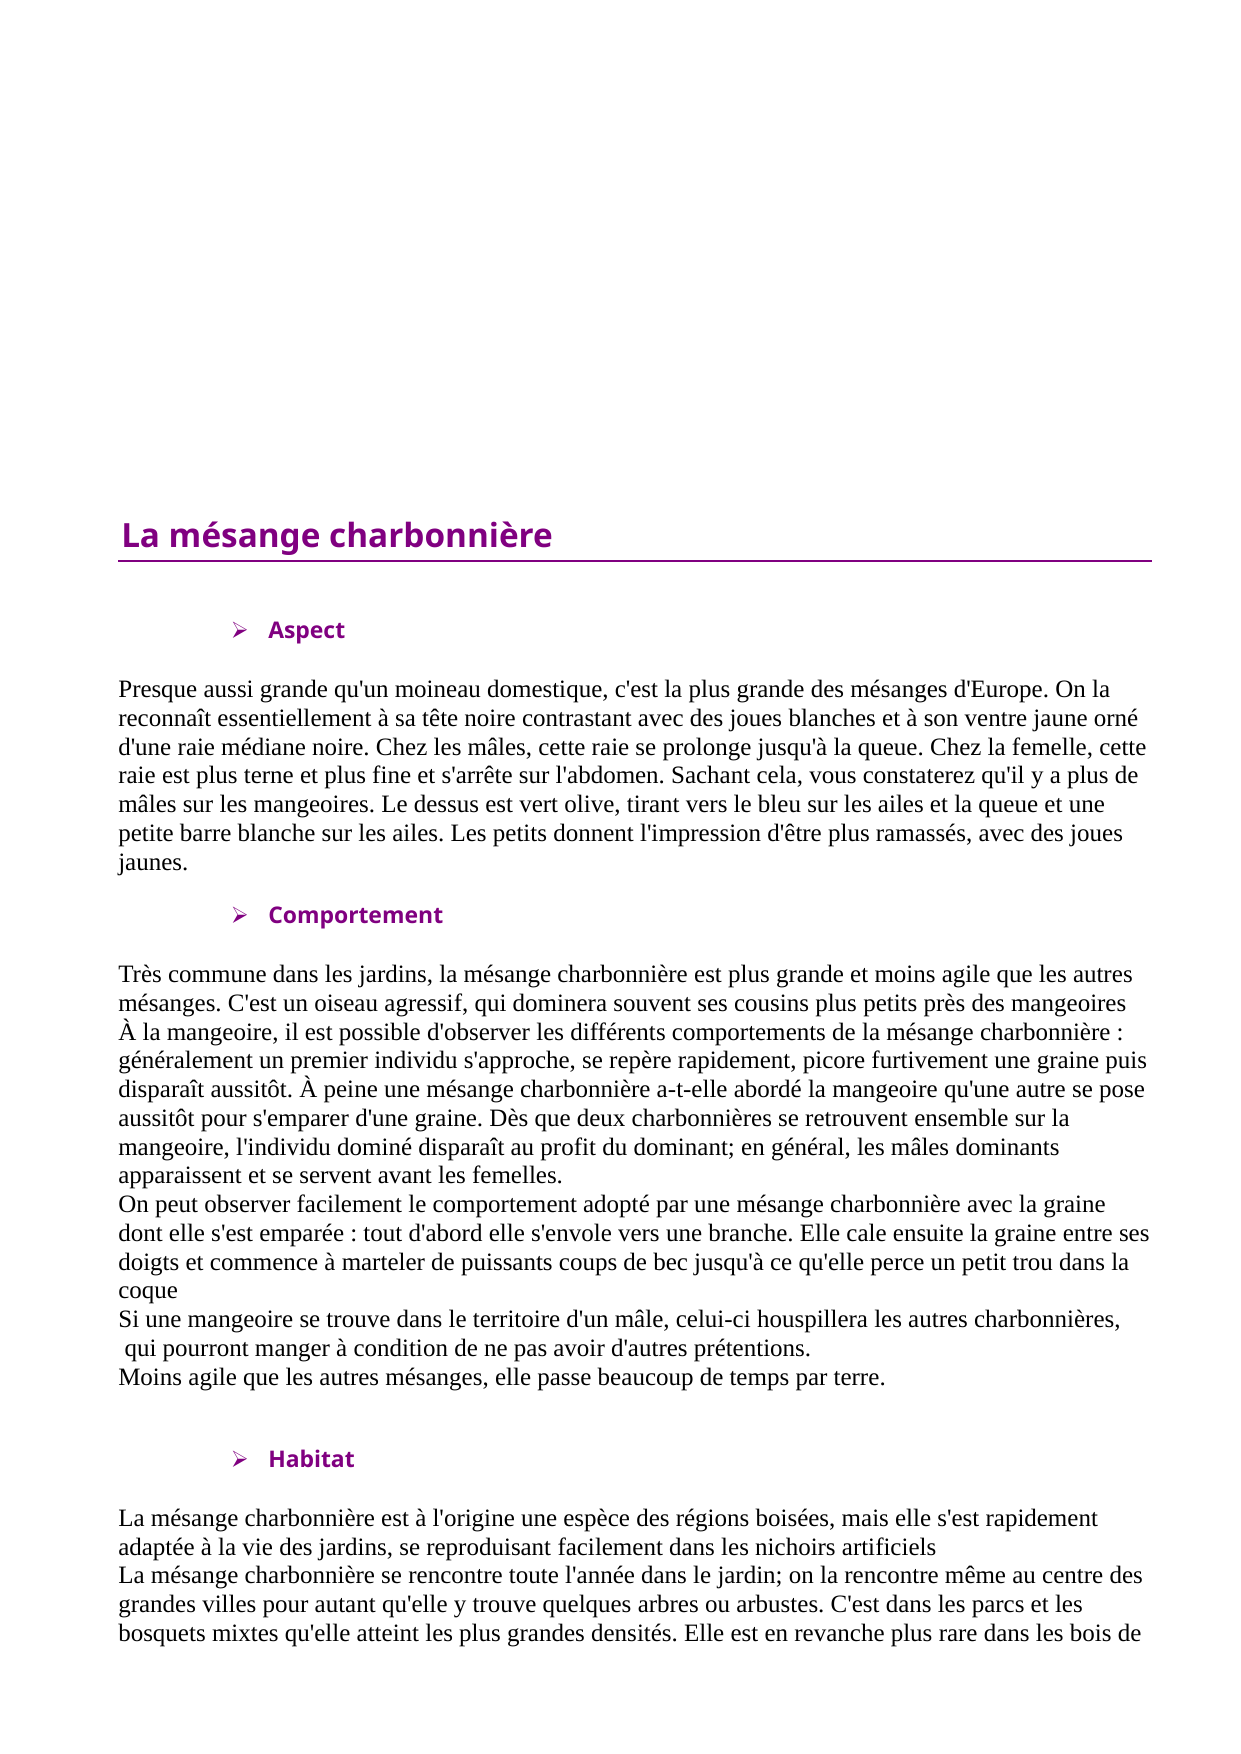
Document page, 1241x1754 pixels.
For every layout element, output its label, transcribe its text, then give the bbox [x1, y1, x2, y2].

subtitle Aspect [231, 614, 1152, 646]
text Très commune dans les jardins, la mésange charbonnière est plus grande et moins agile que les autres mésanges. C'est un oiseau agressif, qui dominera souvent ses cousins plus petits près des mangeoires [118, 959, 1152, 1017]
subtitle Comportement [231, 899, 1152, 930]
subtitle Habitat [231, 1443, 1152, 1474]
text On peut observer facilement le comportement adopté par une mésange charbonnière avec la graine dont elle s'est emparée : tout d'abord elle s'envole vers une branche. Elle cale ensuite la graine entre ses doigts et commence à marteler de puissants coups de bec jusqu'à ce qu'elle perce un petit trou dans la coque [118, 1189, 1152, 1304]
text qui pourront manger à condition de ne pas avoir d'autres prétentions. Moins agile que les autres mésanges, elle passe beaucoup de temps par terre. [118, 1333, 1152, 1390]
subtitle La mésange charbonnière [118, 508, 1152, 560]
text Si une mangeoire se trouve dans le territoire d'un mâle, celui-ci houspillera les autres charbonnières, [118, 1304, 1152, 1333]
text La mésange charbonnière se rencontre toute l'année dans le jardin; on la rencontre même au centre des grandes villes pour autant qu'elle y trouve quelques arbres ou arbustes. C'est dans les parcs et les bosquets mixtes qu'elle atteint les plus grandes densités. Elle est en revanche plus rare dans les bois de [118, 1560, 1152, 1647]
text Presque aussi grande qu'un moineau domestique, c'est la plus grande des mésanges d'Europe. On la reconnaît essentiellement à sa tête noire contrastant avec des joues blanches et à son ventre jaune orné d'une raie médiane noire. Chez les mâles, cette raie se prolonge jusqu'à la queue. Chez la femelle, cette raie est plus terne et plus fine et s'arrête sur l'abdomen. Sachant cela, vous constaterez qu'il y a plus de mâles sur les mangeoires. Le dessus est vert olive, tirant vers le bleu sur les ailes et la queue et une petite barre blanche sur les ailes. Les petits donnent l'impression d'être plus ramassés, avec des joues jaunes. [118, 674, 1152, 876]
text À la mangeoire, il est possible d'observer les différents comportements de la mésange charbonnière : généralement un premier individu s'approche, se repère rapidement, picore furtivement une graine puis disparaît aussitôt. À peine une mésange charbonnière a-t-elle abordé la mangeoire qu'une autre se pose aussitôt pour s'emparer d'une graine. Dès que deux charbonnières se retrouvent ensemble sur la mangeoire, l'individu dominé disparaît au profit du dominant; en général, les mâles dominants apparaissent et se servent avant les femelles. [118, 1017, 1152, 1189]
text La mésange charbonnière est à l'origine une espèce des régions boisées, mais elle s'est rapidement adaptée à la vie des jardins, se reproduisant facilement dans les nichoirs artificiels [118, 1503, 1152, 1560]
